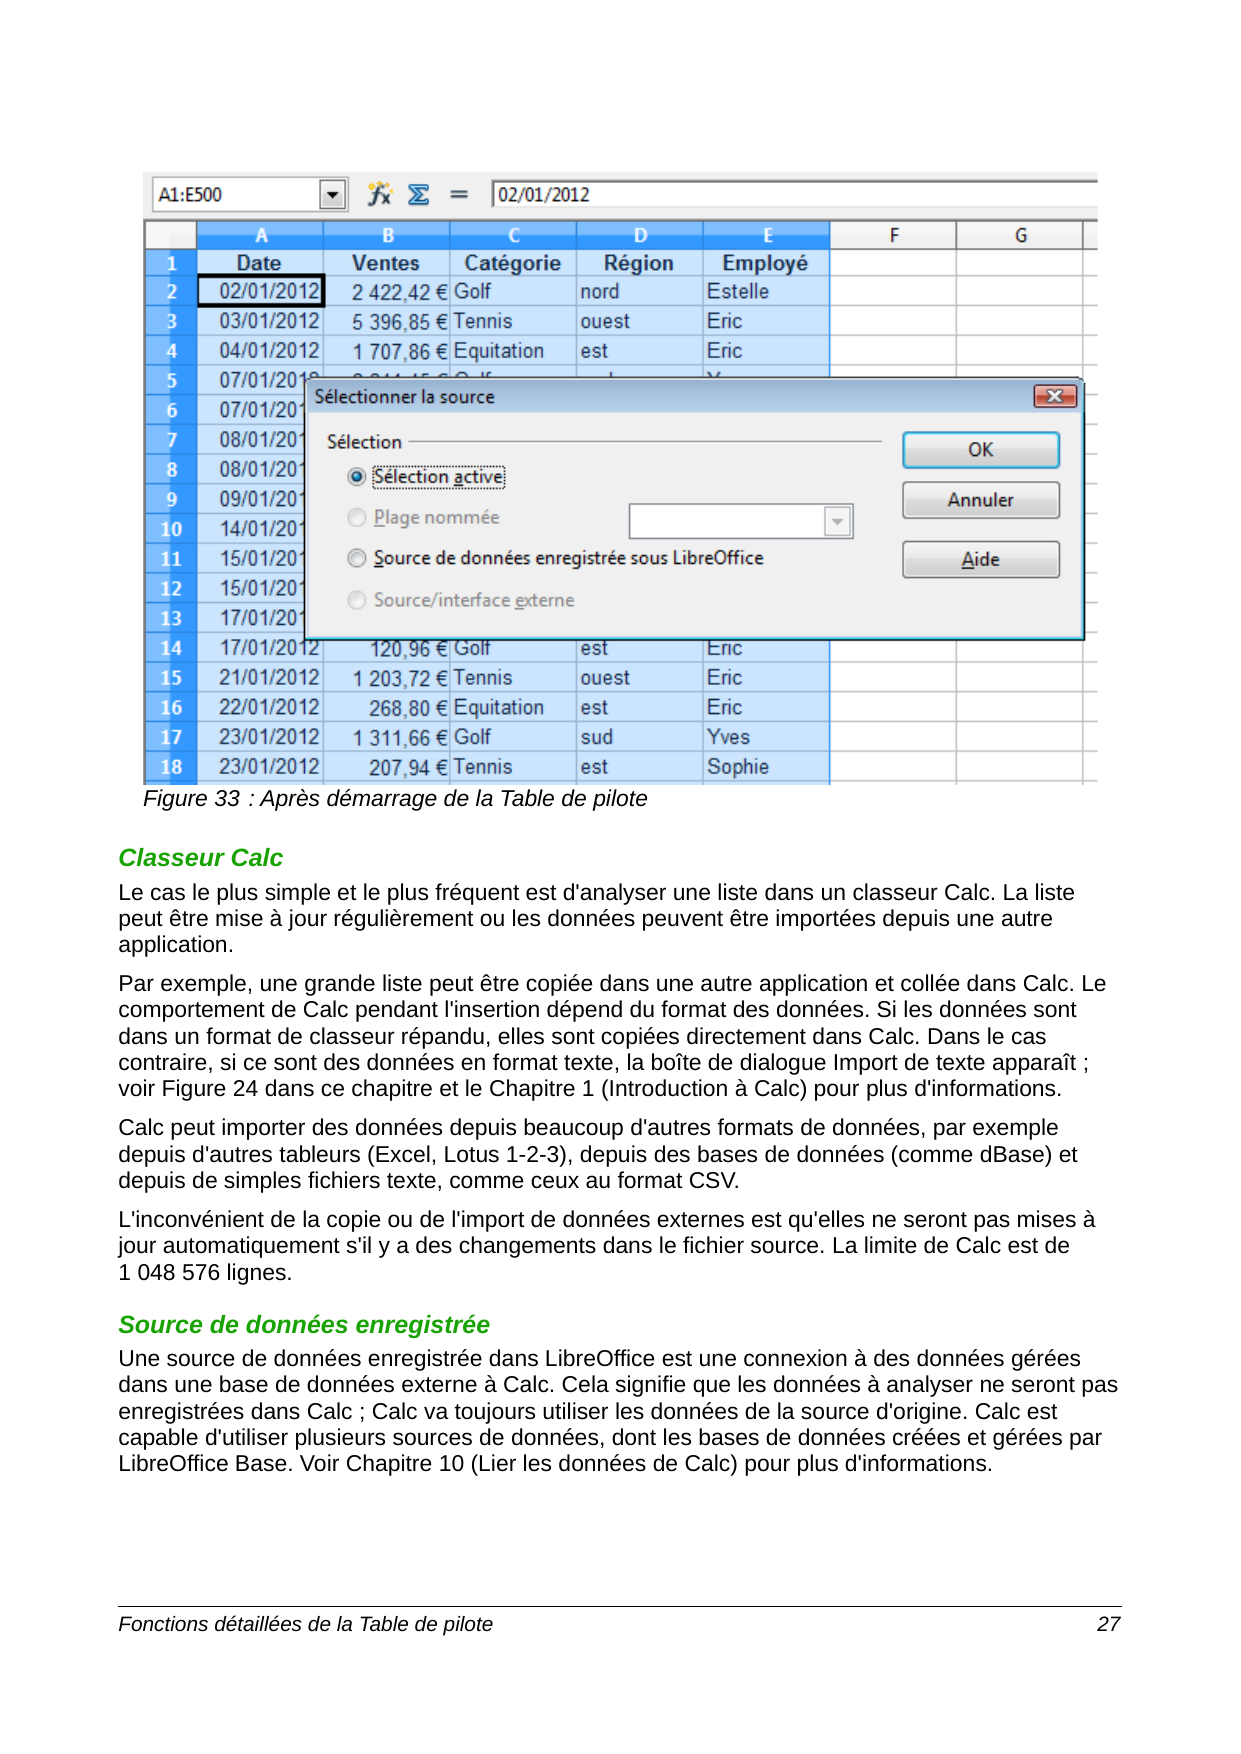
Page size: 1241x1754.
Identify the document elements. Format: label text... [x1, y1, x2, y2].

text Calc peut importer des données depuis beaucoup d'autres formats de données, par exemple depuis d'autres tableurs (Excel, Lotus 1-2-3), depuis des bases de données (comme dBase) et depuis de simples fichiers texte, comme ceux au format CSV. [118, 1114, 1122, 1193]
text Une source de données enregistrée dans LibreOffice est une connexion à des données gérées dans une base de données externe à Calc. Cela signifie que les données à analyser ne seront pas enregistrées dans Calc ; Calc va toujours utiliser les données de la source d'origine. Calc est capable d'utiliser plusieurs sources de données, dont les bases de données créées et gérées par LibreOffice Base. Voir Chapitre 10 (Lier les données de Calc) pour plus d'informations. [118, 1345, 1122, 1477]
text Le cas le plus simple et le plus fréquent est d'analyser une liste dans un classeur Calc. La liste peut être mise à jour régulièrement ou les données peuvent être importées depuis une autre application. [118, 878, 1122, 957]
subtitle Classeur Calc [118, 843, 1122, 872]
text Par exemple, une grande liste peut être copiée dans une autre application et collée dans Calc. Le comportement de Calc pendant l'insertion dépend du format des données. Si les données sont dans un format de classeur répandu, elles sont copiées directement dans Calc. Dans le cas contraire, si ce sont des données en format texte, la boîte de dialogue Import de texte apparaît ; voir Figure 24 dans ce chapitre et le Chapitre 1 (Introduction à Calc) pour plus d'informations. [118, 970, 1122, 1102]
text Figure 33 : Après démarrage de la Table de pilote [143, 785, 1097, 811]
text L'inconvénient de la copie ou de l'import de données externes est qu'elles ne seront pas mises à jour automatiquement s'il y a des changements dans le fichier source. La limite de Calc est de 1 048 576 lignes. [118, 1206, 1122, 1285]
picture [143, 172, 1098, 785]
subtitle Source de données enregistrée [118, 1310, 1122, 1339]
